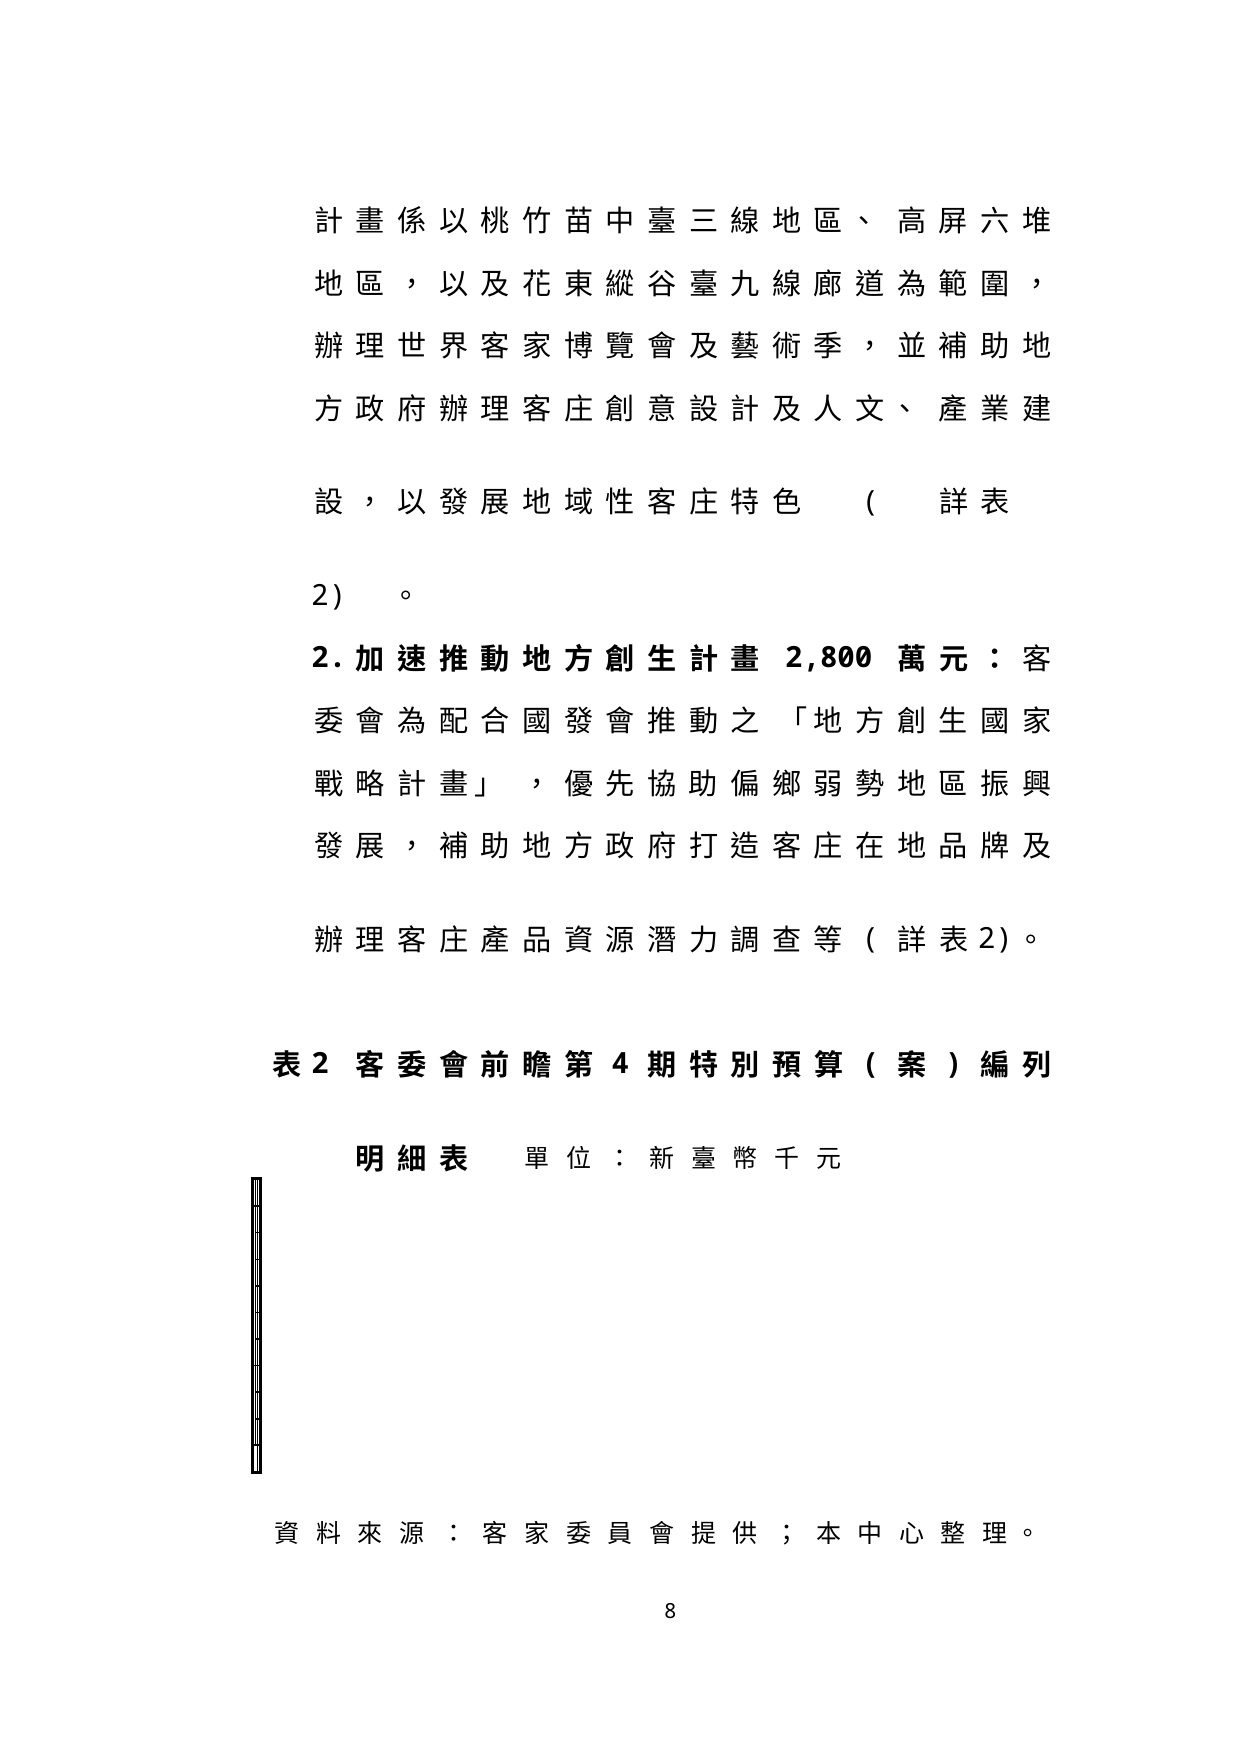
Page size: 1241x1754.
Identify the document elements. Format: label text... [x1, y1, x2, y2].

text 2.加速推動地方創生計畫2,800萬元：客委會為配合國發會推動之「地方創生國家戰略計畫」，優先協助偏鄉弱勢地區振興發展，補助地方政府打造客庄在地品牌及辦理客庄產品資源潛力調查等(詳表2)。 [271, 615, 1058, 990]
text 計畫係以桃竹苗中臺三線地區、高屏六堆地區，以及花東縱谷臺九線廊道為範圍，辦理世界客家博覽會及藝術季，並補助地方政府辦理客庄創意設計及人文、產業建設，以發展地域性客庄特色(詳表2)。 [271, 177, 1058, 615]
text 資料來源：客家委員會提供；本中心整理。 [242, 1490, 1058, 1552]
text 表2 客委會前瞻第4期特別預算(案)編列明細表 單位：新臺幣千元 [242, 990, 1061, 1177]
